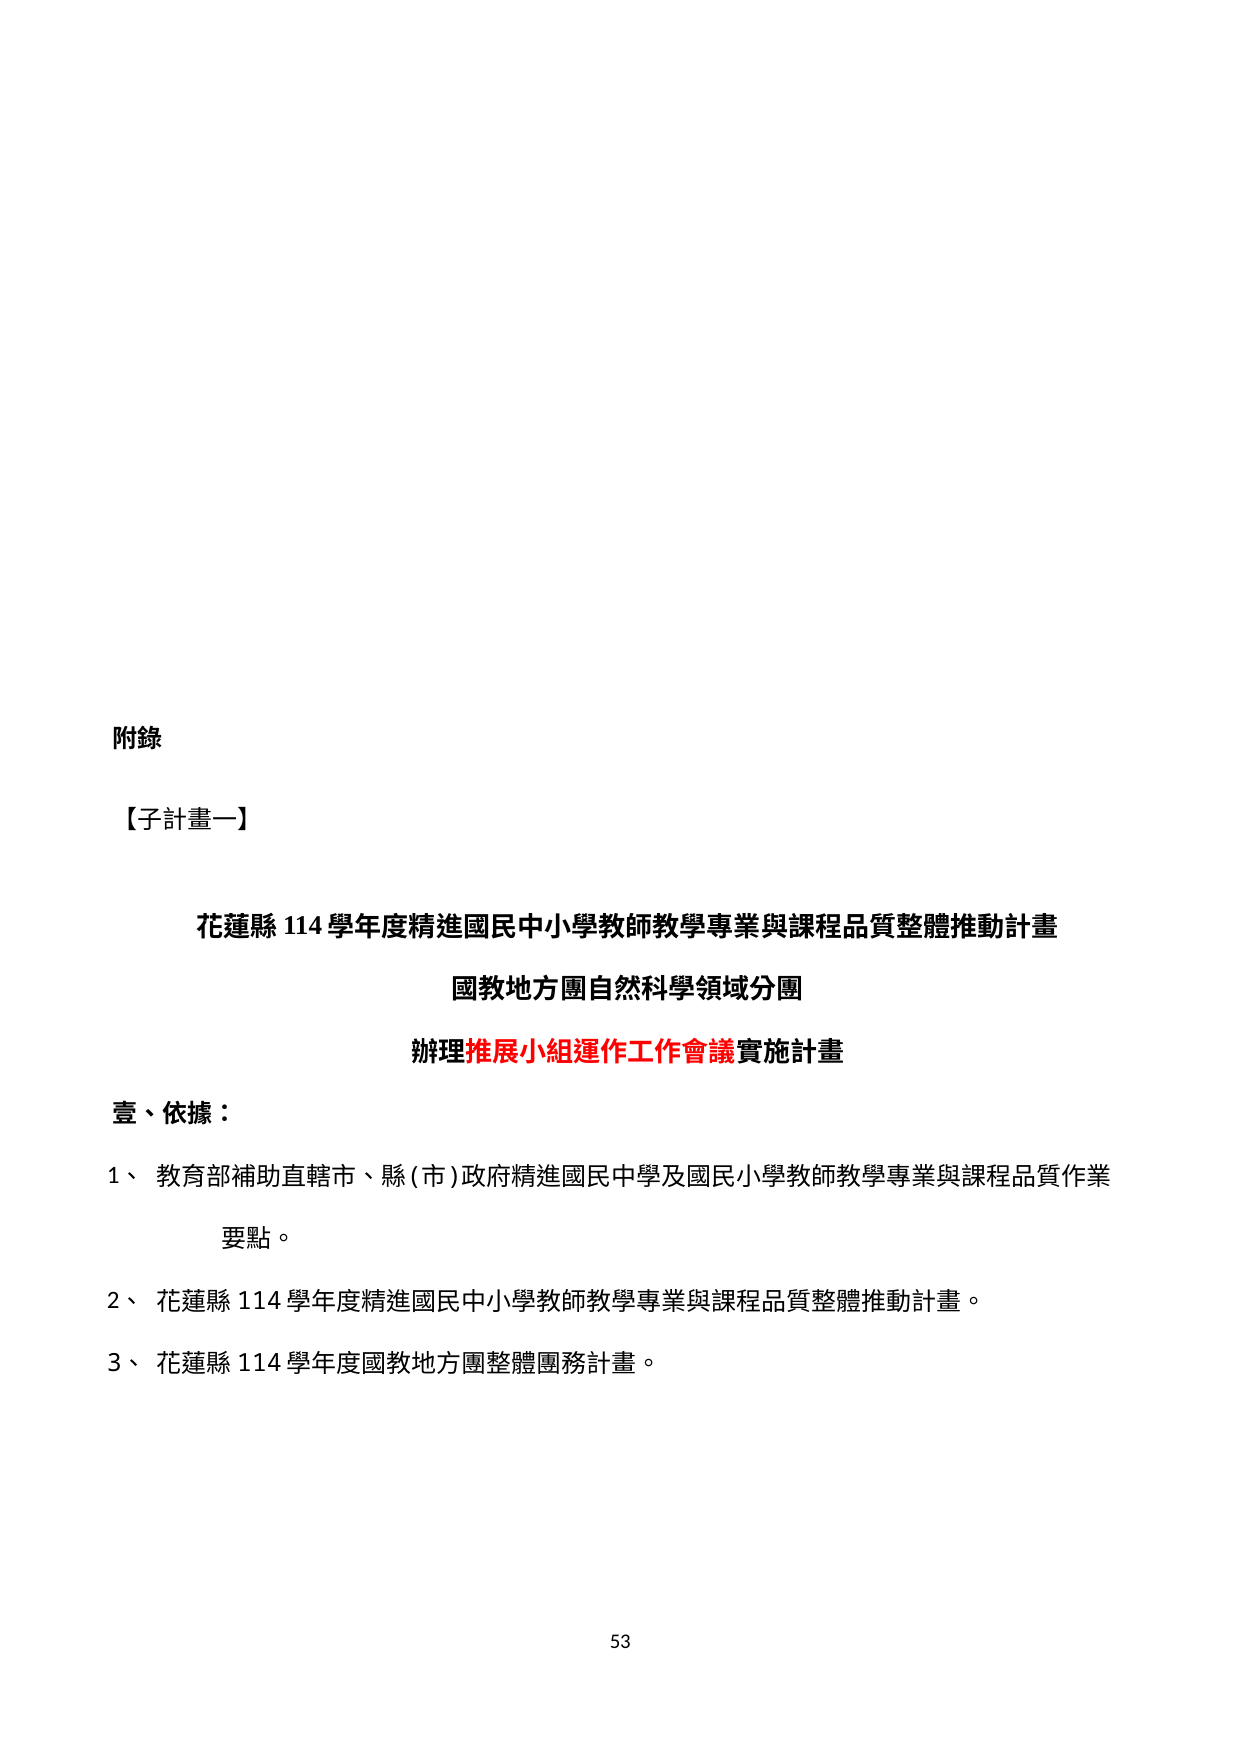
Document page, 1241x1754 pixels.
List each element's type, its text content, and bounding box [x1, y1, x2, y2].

list 教育部補助直轄市、縣(市)政府精進國民中學及國民小學教師教學專業與課程品質作業要點。 [107, 1133, 1128, 1258]
list 花蓮縣114學年度國教地方團整體團務計畫。 [107, 1320, 1128, 1383]
list 花蓮縣114學年度精進國民中小學教師教學專業與課程品質整體推動計畫。 [107, 1258, 1128, 1320]
text 壹、依據： [112, 1070, 1128, 1133]
text 附錄 [112, 695, 1128, 758]
text 【子計畫一】 [112, 795, 1128, 837]
text 辦理推展小組運作工作會議實施計畫 [112, 1008, 1143, 1070]
text 國教地方團自然科學領域分團 [112, 945, 1143, 1008]
text 花蓮縣114學年度精進國民中小學教師教學專業與課程品質整體推動計畫 [112, 883, 1143, 945]
